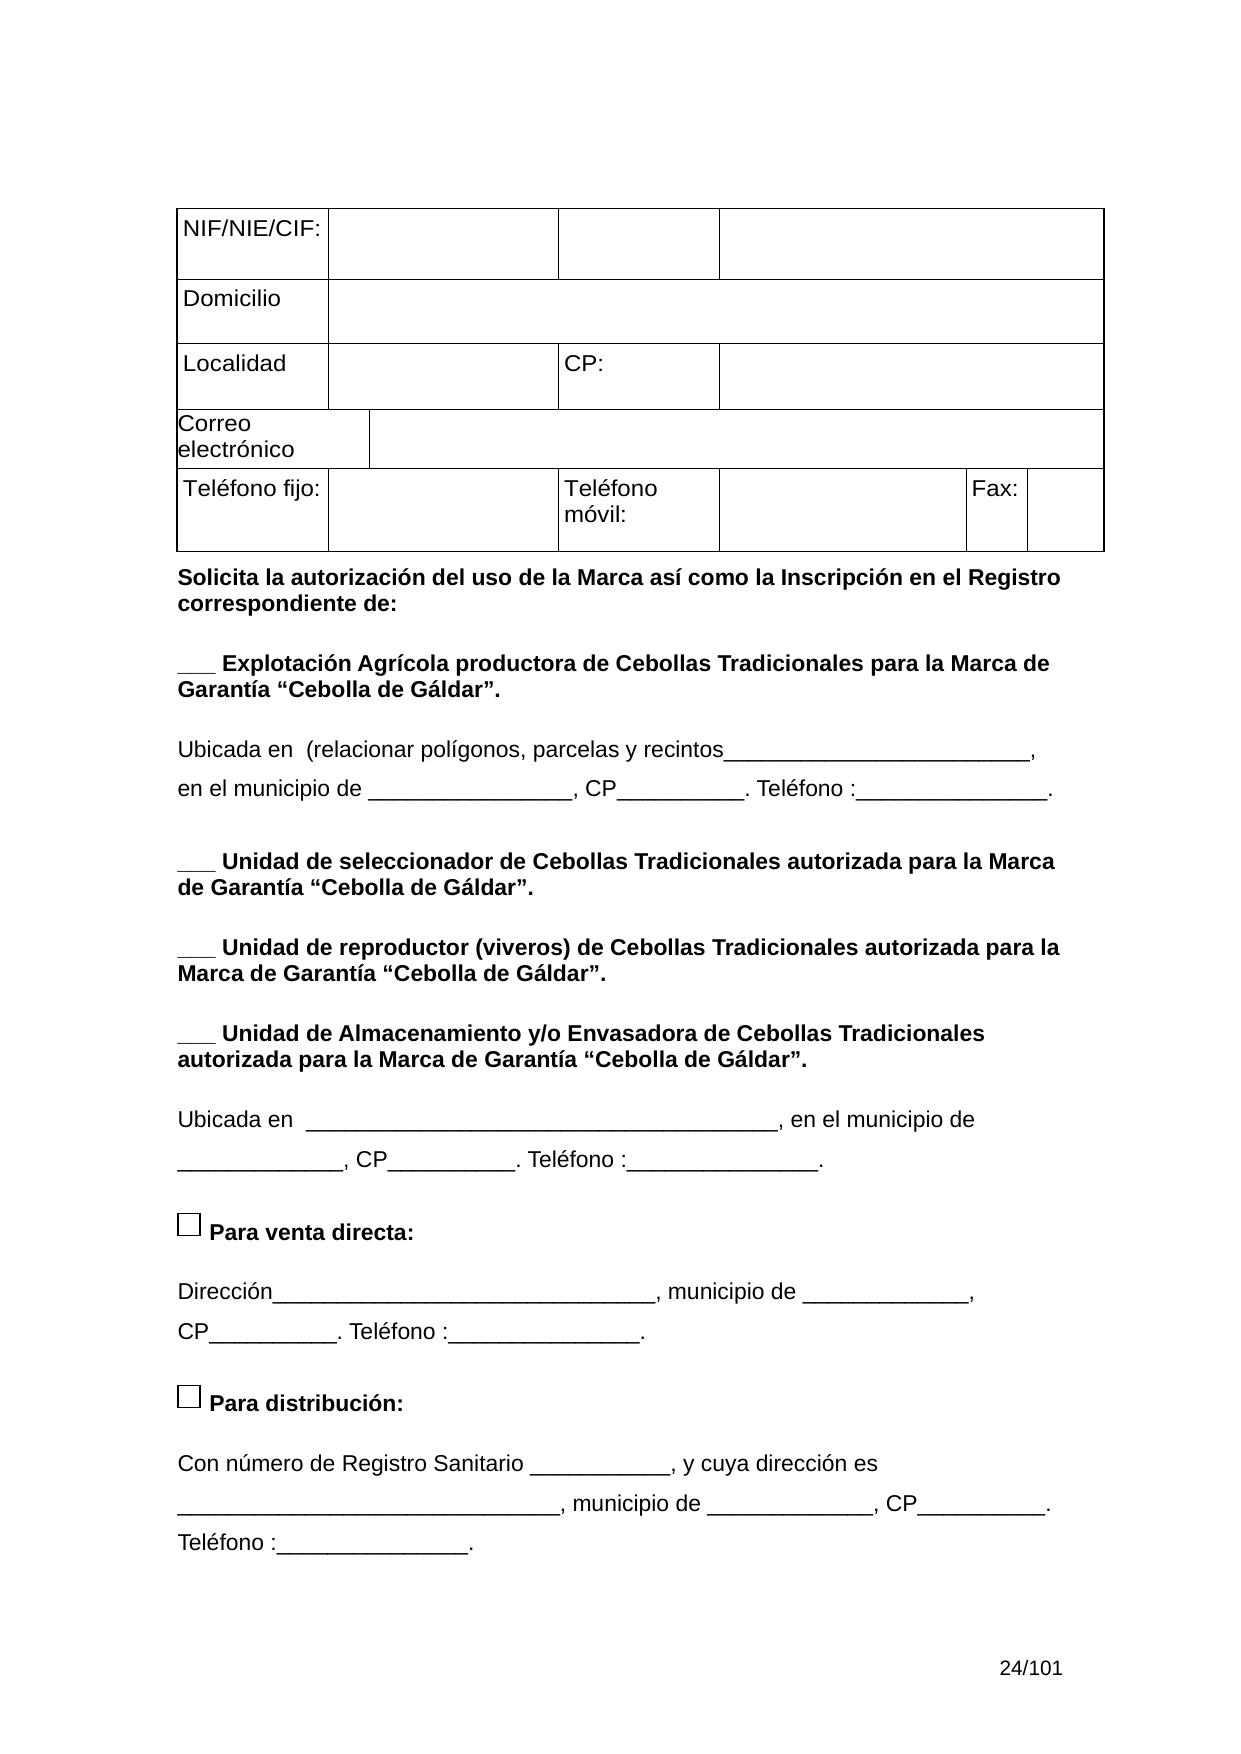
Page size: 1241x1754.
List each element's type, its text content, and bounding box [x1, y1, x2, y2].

text Dirección______________________________, municipio de _____________, CP__________. Teléfono :_______________. [177, 1278, 1063, 1344]
text Para distribución: [177, 1390, 1063, 1417]
table_cell Localidad [178, 344, 328, 409]
table_cell Domicilio [178, 280, 328, 343]
text ___ Unidad de seleccionador de Cebollas Tradicionales autorizada para la Marca de Garantía “Cebolla de Gáldar”. [177, 848, 1063, 901]
text Ubicada en (relacionar polígonos, parcelas y recintos________________________, en el municipio de ________________, CP__________. Teléfono :_______________. [177, 736, 1063, 802]
table_cell CP: [559, 344, 719, 409]
table_cell [559, 209, 719, 279]
table_cell [720, 209, 1103, 279]
table_cell [329, 344, 558, 409]
text ___ Unidad de Almacenamiento y/o Envasadora de Cebollas Tradicionales autorizada para la Marca de Garantía “Cebolla de Gáldar”. [177, 1020, 1063, 1073]
text ___ Unidad de reproductor (viveros) de Cebollas Tradicionales autorizada para la Marca de Garantía “Cebolla de Gáldar”. [177, 934, 1063, 987]
table_cell [370, 410, 1103, 468]
text Solicita la autorización del uso de la Marca así como la Inscripción en el Registro correspondiente de: [177, 564, 1063, 616]
text Ubicada en _____________________________________, en el municipio de _____________, CP__________. Teléfono :_______________. [177, 1106, 1063, 1172]
table_cell Teléfono fijo: [178, 469, 328, 551]
table_cell Correo electrónico [178, 410, 369, 468]
table_cell NIF/NIE/CIF: [178, 209, 328, 279]
text ___ Explotación Agrícola productora de Cebollas Tradicionales para la Marca de Garantía “Cebolla de Gáldar”. [177, 650, 1063, 702]
table_cell Teléfono móvil: [559, 469, 719, 551]
text Con número de Registro Sanitario ___________, y cuya dirección es ______________________________, municipio de _____________, CP__________. Teléfono :_______________. [177, 1450, 1063, 1555]
table_cell [329, 280, 1103, 343]
table_cell [329, 469, 558, 551]
table_cell [1028, 469, 1103, 551]
text Para venta directa: [177, 1218, 1063, 1245]
table_cell [720, 469, 966, 551]
table_cell [329, 209, 558, 279]
table_cell Fax: [967, 469, 1027, 551]
table_cell [720, 344, 1103, 409]
